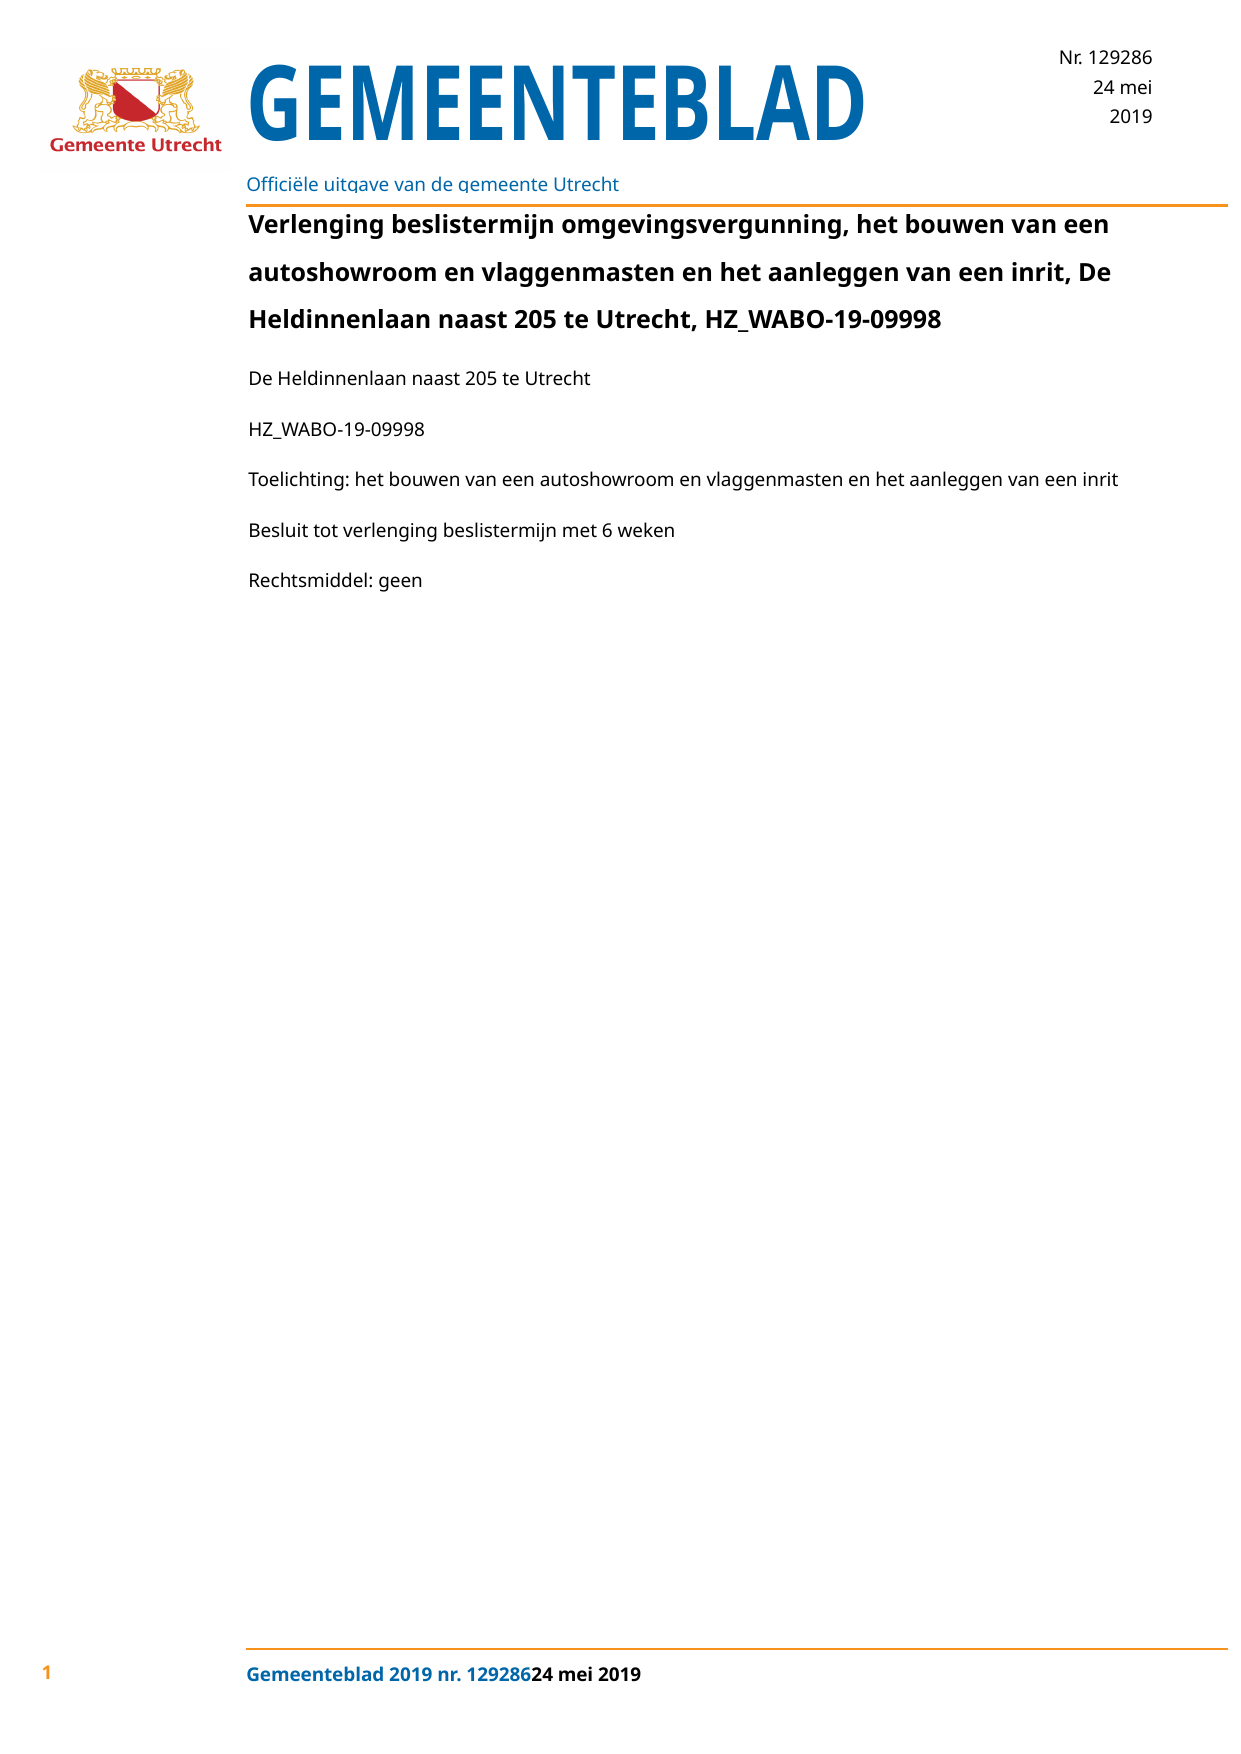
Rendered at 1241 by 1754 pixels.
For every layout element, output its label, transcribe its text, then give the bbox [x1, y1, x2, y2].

text Rechtsmiddel: geen [248, 567, 1152, 593]
picture [41, 47, 231, 172]
text Verlenging beslistermijn omgevingsvergunning, het bouwen van een autoshowroom en vlaggenmasten en het aanleggen van een inrit, De Heldinnenlaan naast 205 te Utrecht, HZ_WABO-19-09998 [248, 207, 1152, 336]
text HZ_WABO-19-09998 [248, 416, 1152, 442]
text De Heldinnenlaan naast 205 te Utrecht [248, 366, 1152, 391]
text Toelichting: het bouwen van een autoshowroom en vlaggenmasten en het aanleggen van een inrit [248, 466, 1152, 492]
text Besluit tot verlenging beslistermijn met 6 weken [248, 517, 1152, 542]
